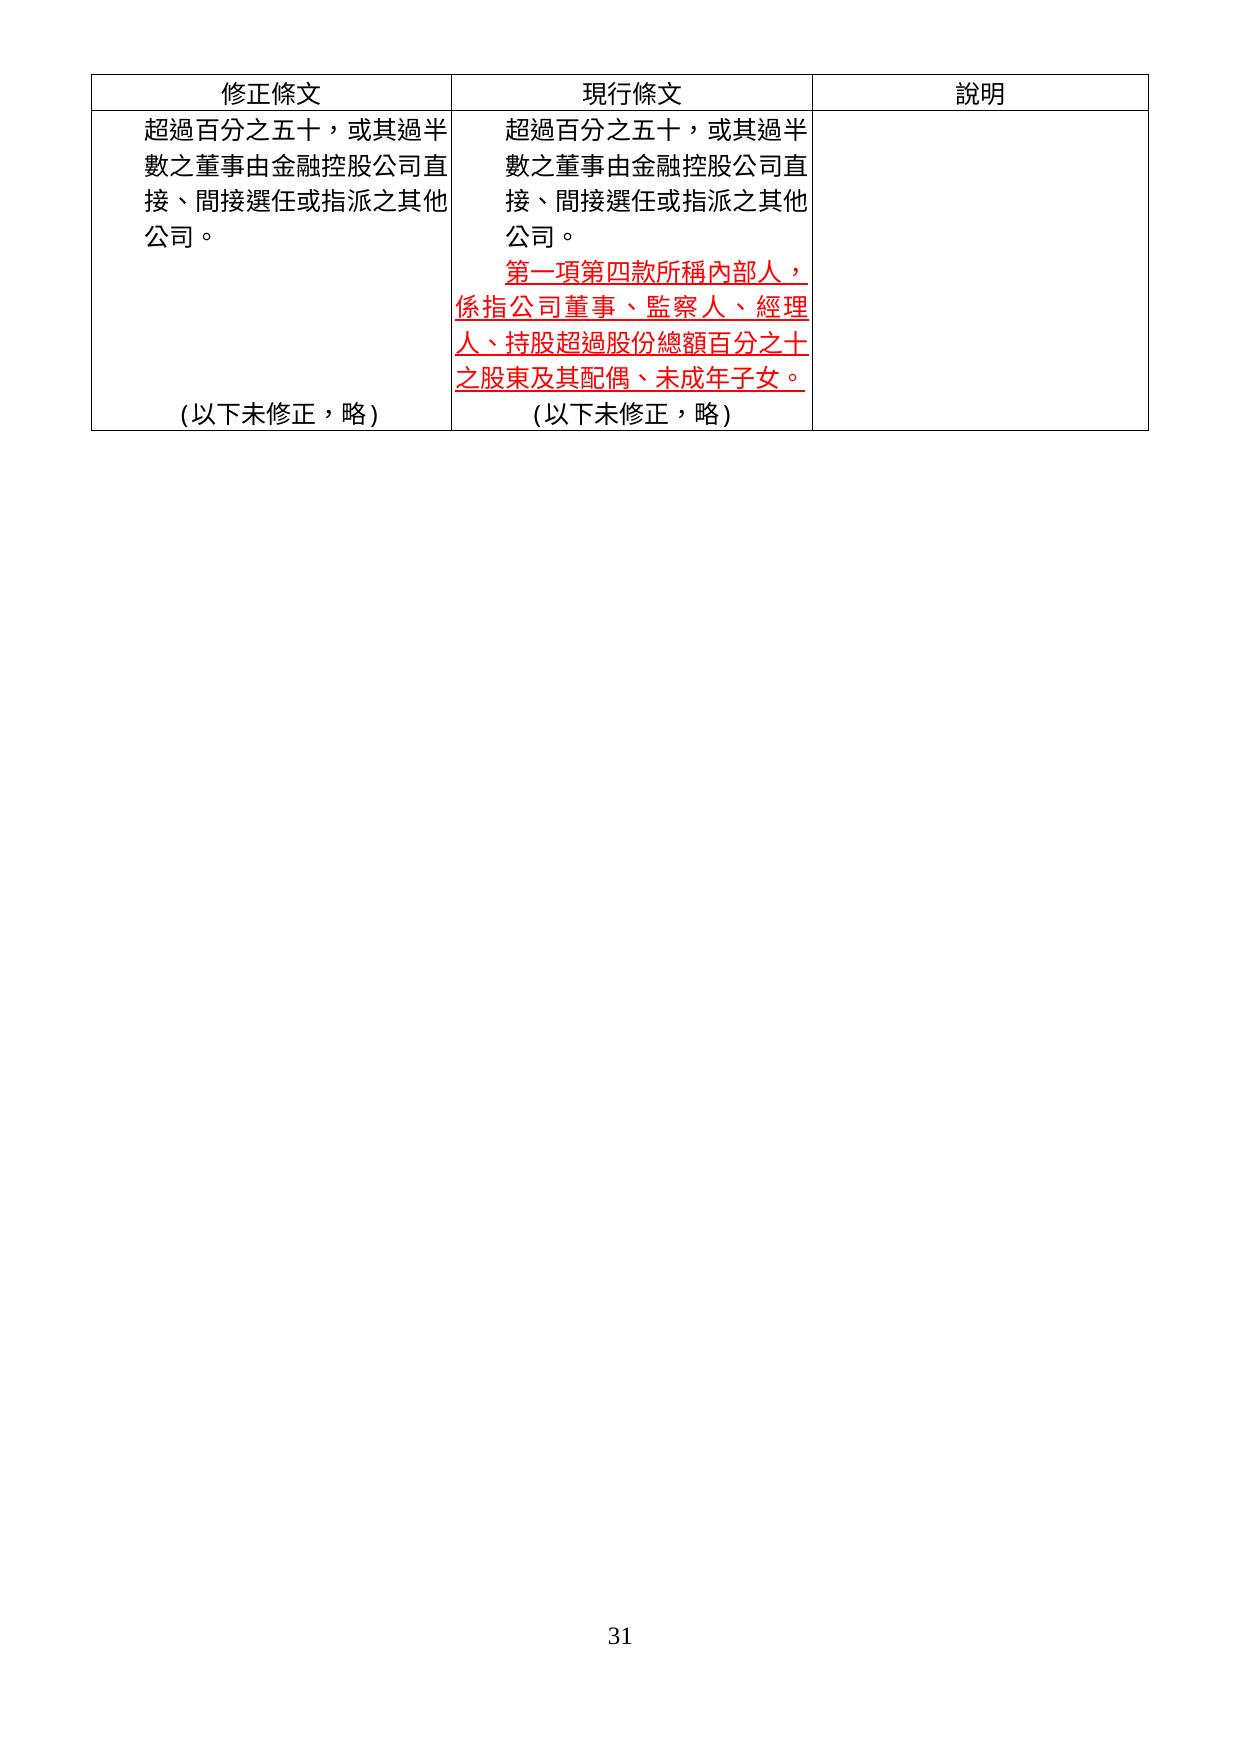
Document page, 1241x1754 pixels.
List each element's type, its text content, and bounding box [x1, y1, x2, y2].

table_cell [813, 111, 1148, 430]
table_header 說明 [813, 75, 1148, 110]
table_header 修正條文 [92, 75, 451, 110]
table_cell 超過百分之五十，或其過半數之董事由金融控股公司直接、間接選任或指派之其他公司。 第一項第四款所稱內部人，係指公司董事、監察人、經理人、持股超過股份總額百分之十之股東及其配偶、未成年子女。 (以下未修正，略) [452, 111, 812, 430]
table_cell 超過百分之五十，或其過半數之董事由金融控股公司直接、間接選任或指派之其他公司。 (以下未修正，略) [92, 111, 451, 430]
table_header 現行條文 [452, 75, 812, 110]
